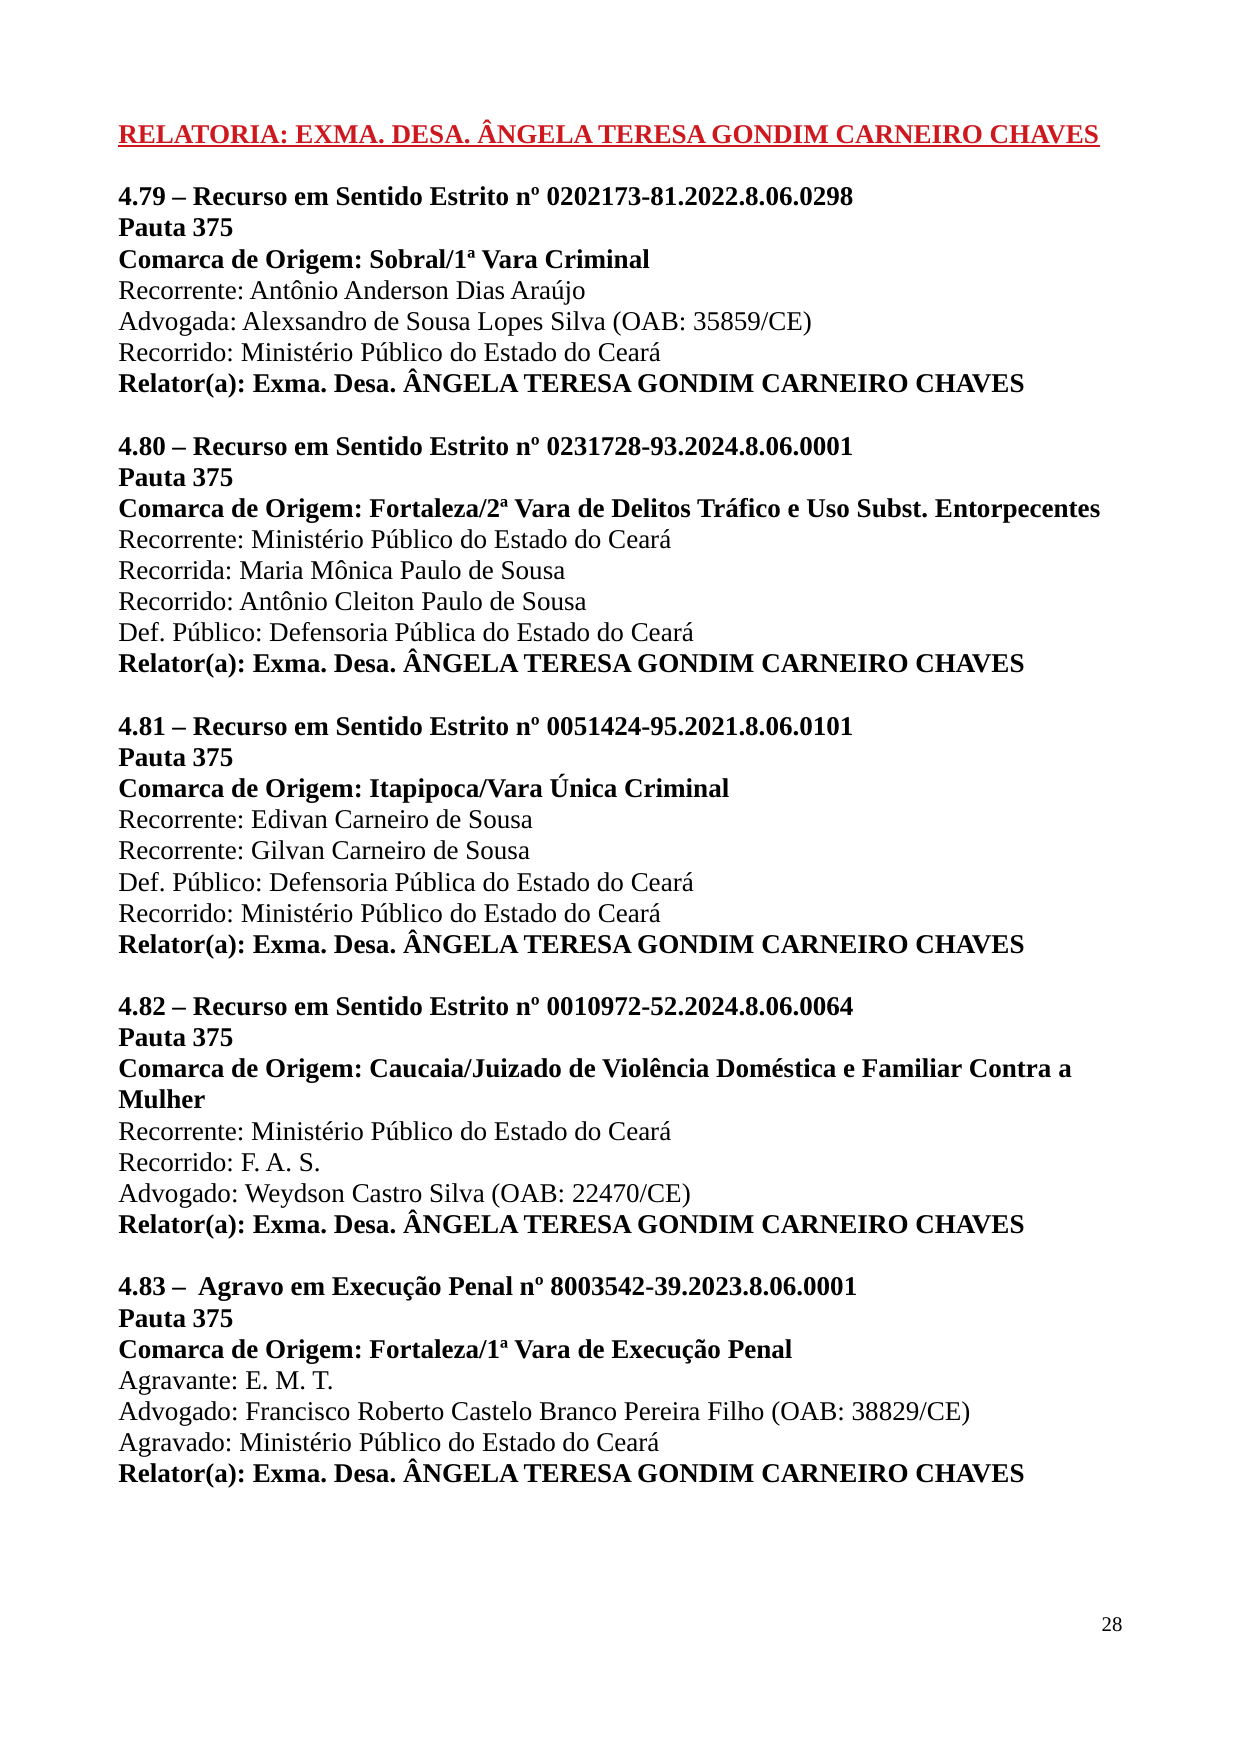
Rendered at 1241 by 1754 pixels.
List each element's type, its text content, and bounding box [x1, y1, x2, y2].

text Recorrente: Antônio Anderson Dias Araújo [118, 274, 1122, 305]
text Comarca de Origem: Itapipoca/Vara Única Criminal [118, 772, 1122, 803]
text Recorrido: Ministério Público do Estado do Ceará [118, 336, 1122, 367]
text 4.83 – Agravo em Execução Penal nº 8003542-39.2023.8.06.0001 [118, 1271, 1122, 1302]
text Comarca de Origem: Sobral/1ª Vara Criminal [118, 243, 1122, 274]
text Comarca de Origem: Fortaleza/2ª Vara de Delitos Tráfico e Uso Subst. Entorpecentes [118, 492, 1122, 523]
text 4.81 – Recurso em Sentido Estrito nº 0051424-95.2021.8.06.0101 [118, 710, 1122, 741]
text Relator(a): Exma. Desa. ÂNGELA TERESA GONDIM CARNEIRO CHAVES [118, 648, 1122, 679]
text Pauta 375 [118, 461, 1122, 492]
text Recorrente: Edivan Carneiro de Sousa [118, 803, 1122, 834]
text Recorrente: Gilvan Carneiro de Sousa [118, 834, 1122, 866]
text Recorrente: Ministério Público do Estado do Ceará [118, 523, 1122, 554]
text Relator(a): Exma. Desa. ÂNGELA TERESA GONDIM CARNEIRO CHAVES [118, 1457, 1122, 1488]
text Advogado: Weydson Castro Silva (OAB: 22470/CE) [118, 1177, 1122, 1208]
text Def. Público: Defensoria Pública do Estado do Ceará [118, 616, 1122, 648]
text Agravante: E. M. T. [118, 1364, 1122, 1395]
text Advogada: Alexsandro de Sousa Lopes Silva (OAB: 35859/CE) [118, 305, 1122, 336]
text Recorrido: F. A. S. [118, 1146, 1122, 1177]
text 4.80 – Recurso em Sentido Estrito nº 0231728-93.2024.8.06.0001 [118, 429, 1122, 461]
text Advogado: Francisco Roberto Castelo Branco Pereira Filho (OAB: 38829/CE) [118, 1395, 1122, 1426]
text Agravado: Ministério Público do Estado do Ceará [118, 1426, 1122, 1457]
text Relator(a): Exma. Desa. ÂNGELA TERESA GONDIM CARNEIRO CHAVES [118, 928, 1122, 959]
text Relator(a): Exma. Desa. ÂNGELA TERESA GONDIM CARNEIRO CHAVES [118, 367, 1122, 398]
text Pauta 375 [118, 741, 1122, 772]
text 4.79 – Recurso em Sentido Estrito nº 0202173-81.2022.8.06.0298 [118, 180, 1122, 212]
text Pauta 375 [118, 1302, 1122, 1333]
text RELATORIA: EXMA. DESA. ÂNGELA TERESA GONDIM CARNEIRO CHAVES [118, 118, 1122, 149]
text Pauta 375 [118, 1021, 1122, 1052]
text Pauta 375 [118, 212, 1122, 243]
text Recorrido: Antônio Cleiton Paulo de Sousa [118, 585, 1122, 616]
text Relator(a): Exma. Desa. ÂNGELA TERESA GONDIM CARNEIRO CHAVES [118, 1208, 1122, 1239]
text Comarca de Origem: Fortaleza/1ª Vara de Execução Penal [118, 1333, 1122, 1364]
text Comarca de Origem: Caucaia/Juizado de Violência Doméstica e Familiar Contra a Mulher [118, 1052, 1122, 1115]
text Recorrida: Maria Mônica Paulo de Sousa [118, 554, 1122, 585]
text Def. Público: Defensoria Pública do Estado do Ceará [118, 866, 1122, 897]
text 4.82 – Recurso em Sentido Estrito nº 0010972-52.2024.8.06.0064 [118, 990, 1122, 1021]
text Recorrente: Ministério Público do Estado do Ceará [118, 1115, 1122, 1146]
text Recorrido: Ministério Público do Estado do Ceará [118, 897, 1122, 928]
